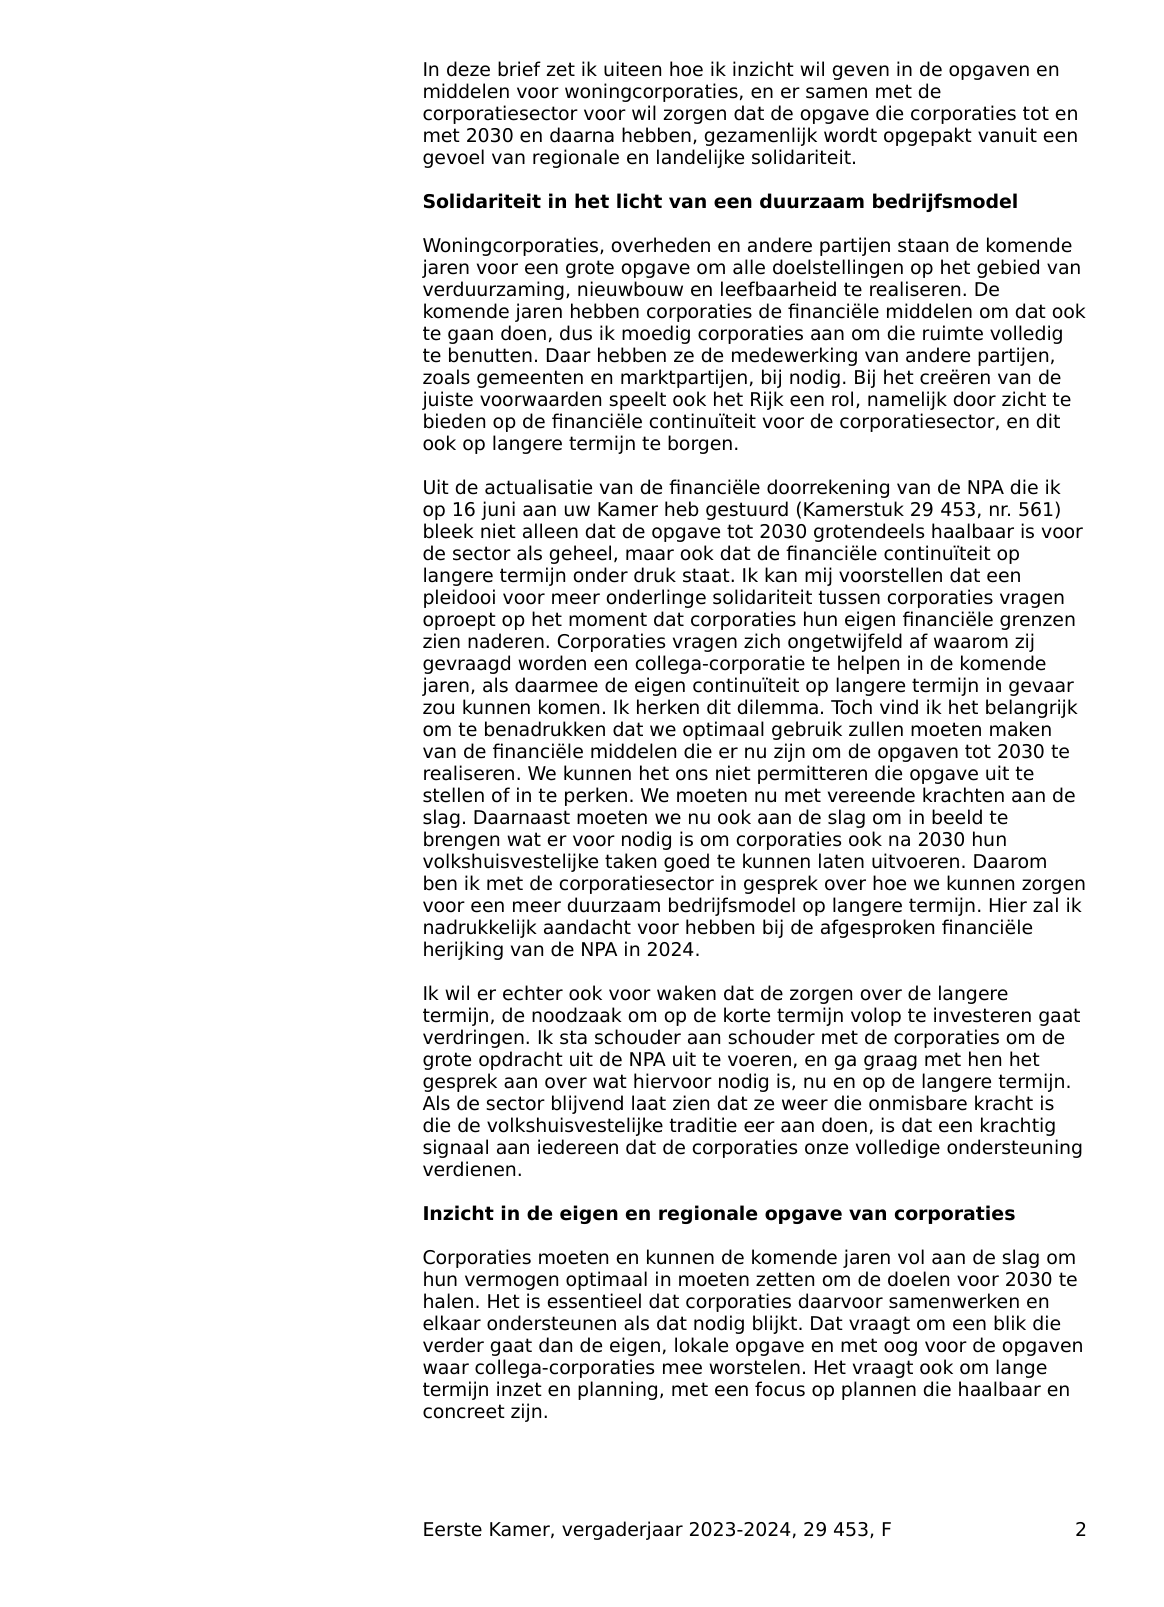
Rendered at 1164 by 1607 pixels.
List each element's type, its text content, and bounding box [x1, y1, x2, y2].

subtitle Solidariteit in het licht van een duurzaam bedrijfsmodel [422, 191, 1087, 213]
text Woningcorporaties, overheden en andere partijen staan de komende jaren voor een grote opgave om alle doelstellingen op het gebied van verduurzaming, nieuwbouw en leefbaarheid te realiseren. De komende jaren hebben corporaties de financiële middelen om dat ook te gaan doen, dus ik moedig corporaties aan om die ruimte volledig te benutten. Daar hebben ze de medewerking van andere partijen, zoals gemeenten en marktpartijen, bij nodig. Bij het creëren van de juiste voorwaarden speelt ook het Rijk een rol, namelijk door zicht te bieden op de financiële continuïteit voor de corporatiesector, en dit ook op langere termijn te borgen. [422, 235, 1087, 455]
text Uit de actualisatie van de financiële doorrekening van de NPA die ik op 16 juni aan uw Kamer heb gestuurd (Kamerstuk 29 453, nr. 561) bleek niet alleen dat de opgave tot 2030 grotendeels haalbaar is voor de sector als geheel, maar ook dat de financiële continuïteit op langere termijn onder druk staat. Ik kan mij voorstellen dat een pleidooi voor meer onderlinge solidariteit tussen corporaties vragen oproept op het moment dat corporaties hun eigen financiële grenzen zien naderen. Corporaties vragen zich ongetwijfeld af waarom zij gevraagd worden een collega-corporatie te helpen in de komende jaren, als daarmee de eigen continuïteit op langere termijn in gevaar zou kunnen komen. Ik herken dit dilemma. Toch vind ik het belangrijk om te benadrukken dat we optimaal gebruik zullen moeten maken van de financiële middelen die er nu zijn om de opgaven tot 2030 te realiseren. We kunnen het ons niet permitteren die opgave uit te stellen of in te perken. We moeten nu met vereende krachten aan de slag. Daarnaast moeten we nu ook aan de slag om in beeld te brengen wat er voor nodig is om corporaties ook na 2030 hun volkshuisvestelijke taken goed te kunnen laten uitvoeren. Daarom ben ik met de corporatiesector in gesprek over hoe we kunnen zorgen voor een meer duurzaam bedrijfsmodel op langere termijn. Hier zal ik nadrukkelijk aandacht voor hebben bij de afgesproken financiële herijking van de NPA in 2024. [422, 477, 1087, 961]
subtitle Inzicht in de eigen en regionale opgave van corporaties [422, 1203, 1087, 1225]
text Ik wil er echter ook voor waken dat de zorgen over de langere termijn, de noodzaak om op de korte termijn volop te investeren gaat verdringen. Ik sta schouder aan schouder met de corporaties om de grote opdracht uit de NPA uit te voeren, en ga graag met hen het gesprek aan over wat hiervoor nodig is, nu en op de langere termijn. Als de sector blijvend laat zien dat ze weer die onmisbare kracht is die de volkshuisvestelijke traditie eer aan doen, is dat een krachtig signaal aan iedereen dat de corporaties onze volledige ondersteuning verdienen. [422, 983, 1087, 1181]
text In deze brief zet ik uiteen hoe ik inzicht wil geven in de opgaven en middelen voor woningcorporaties, en er samen met de corporatiesector voor wil zorgen dat de opgave die corporaties tot en met 2030 en daarna hebben, gezamenlijk wordt opgepakt vanuit een gevoel van regionale en landelijke solidariteit. [422, 59, 1087, 169]
text Corporaties moeten en kunnen de komende jaren vol aan de slag om hun vermogen optimaal in moeten zetten om de doelen voor 2030 te halen. Het is essentieel dat corporaties daarvoor samenwerken en elkaar ondersteunen als dat nodig blijkt. Dat vraagt om een blik die verder gaat dan de eigen, lokale opgave en met oog voor de opgaven waar collega-corporaties mee worstelen. Het vraagt ook om lange termijn inzet en planning, met een focus op plannen die haalbaar en concreet zijn. [422, 1247, 1087, 1423]
